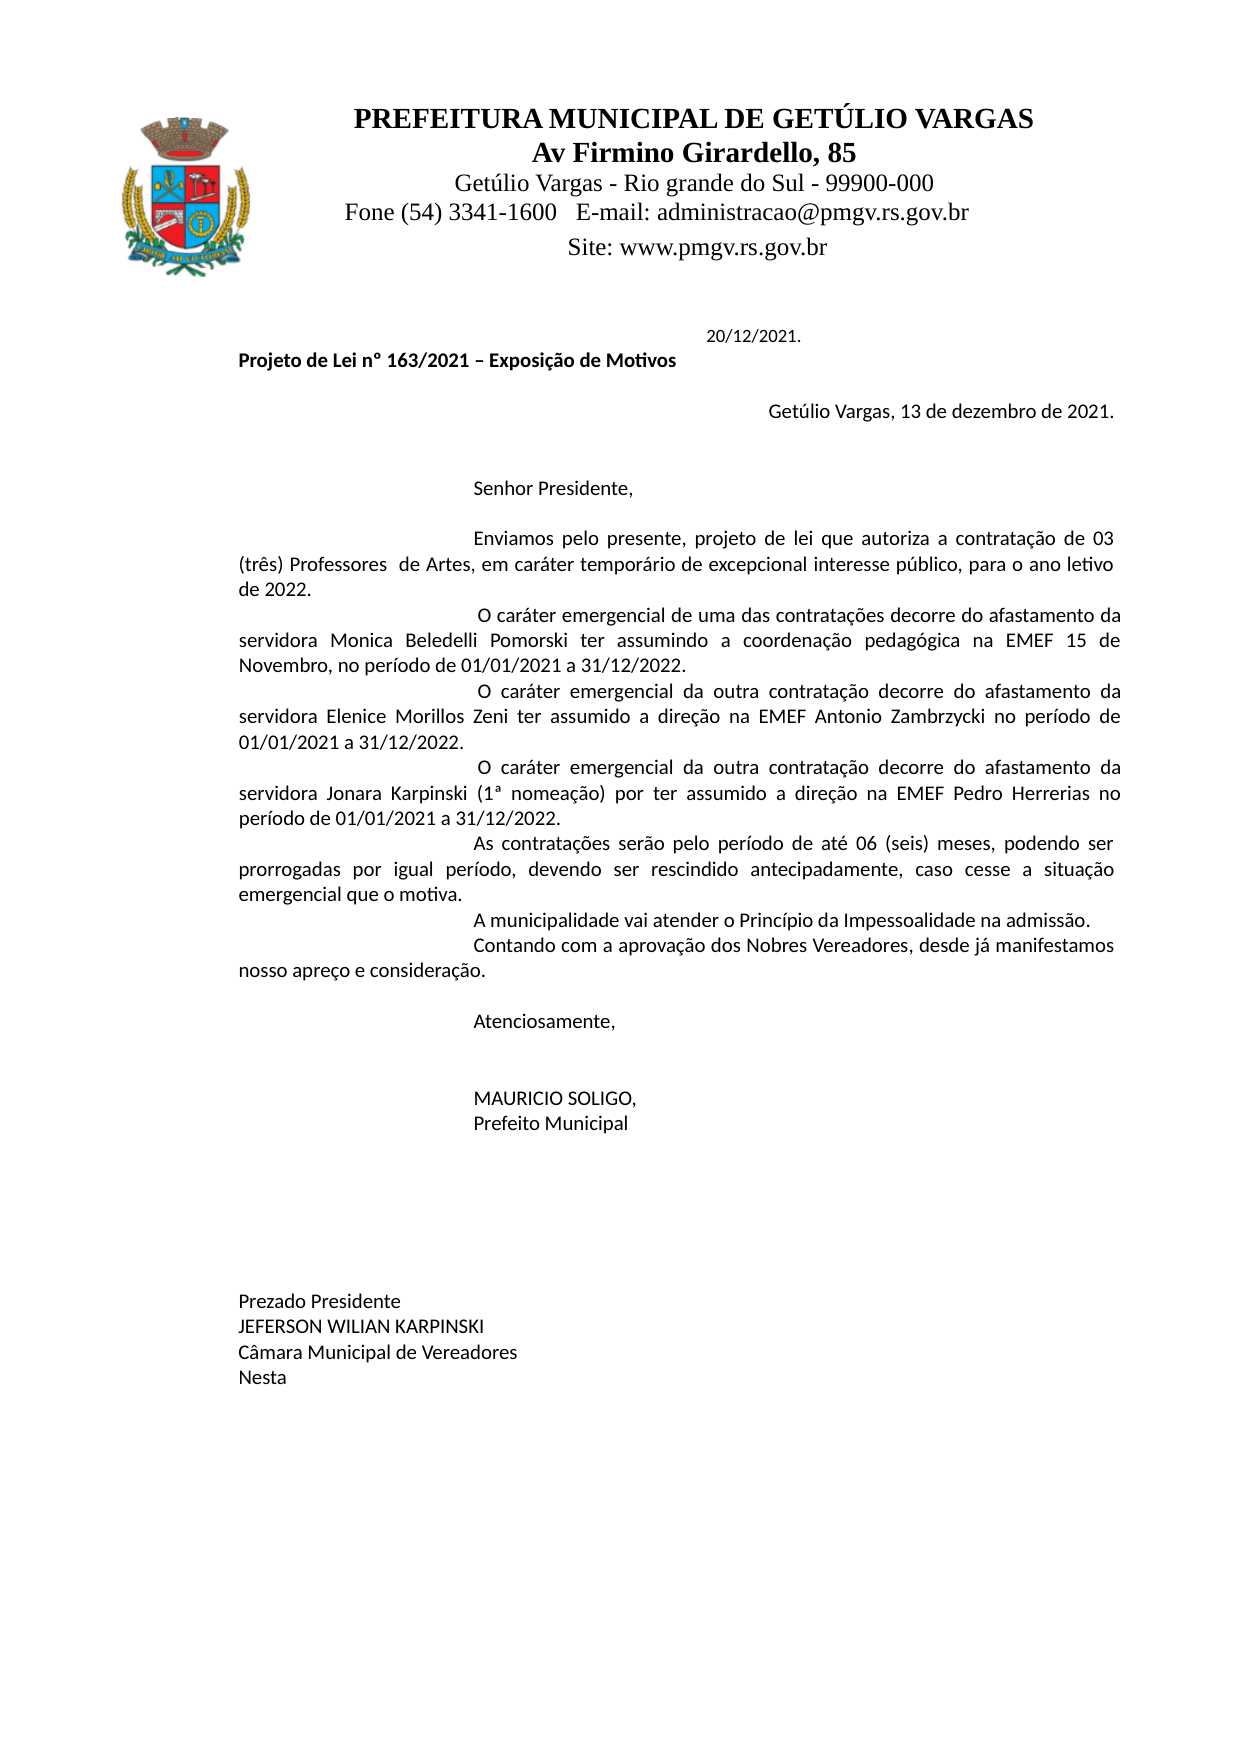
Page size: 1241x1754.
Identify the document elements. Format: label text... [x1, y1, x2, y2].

text Atenciosamente, [238, 1008, 1115, 1034]
text Senhor Presidente, [238, 475, 1115, 500]
text Enviamos pelo presente, projeto de lei que autoriza a contratação de 03 (três) Professores de Artes, em caráter temporário de excepcional interesse público, para o ano letivo de 2022. [238, 526, 1115, 602]
text Contando com a aprovação dos Nobres Vereadores, desde já manifestamos nosso apreço e consideração. [238, 932, 1115, 983]
text 20/12/2021. [706, 325, 1122, 348]
text O caráter emergencial de uma das contratações decorre do afastamento da servidora Monica Beledelli Pomorski ter assumindo a coordenação pedagógica na EMEF 15 de Novembro, no período de 01/01/2021 a 31/12/2022. [239, 602, 1122, 678]
text MAURICIO SOLIGO, [238, 1085, 1115, 1110]
text Projeto de Lei nº 163/2021 – Exposição de Motivos [238, 348, 1115, 373]
text Nesta [238, 1364, 1115, 1390]
text Prezado Presidente [238, 1288, 1115, 1313]
text JEFERSON WILIAN KARPINSKI [212, 1313, 1115, 1339]
text O caráter emergencial da outra contratação decorre do afastamento da servidora Jonara Karpinski (1ª nomeação) por ter assumido a direção na EMEF Pedro Herrerias no período de 01/01/2021 a 31/12/2022. [239, 754, 1122, 831]
text As contratações serão pelo período de até 06 (seis) meses, podendo ser prorrogadas por igual período, devendo ser rescindido antecipadamente, caso cesse a situação emergencial que o motiva. [238, 831, 1115, 907]
text O caráter emergencial da outra contratação decorre do afastamento da servidora Elenice Morillos Zeni ter assumido a direção na EMEF Antonio Zambrzycki no período de 01/01/2021 a 31/12/2022. [239, 678, 1122, 754]
text Câmara Municipal de Vereadores [212, 1339, 1115, 1364]
text Getúlio Vargas, 13 de dezembro de 2021. [238, 398, 1115, 424]
text A municipalidade vai atender o Princípio da Impessoalidade na admissão. [238, 907, 1115, 932]
text Prefeito Municipal [238, 1110, 1115, 1136]
